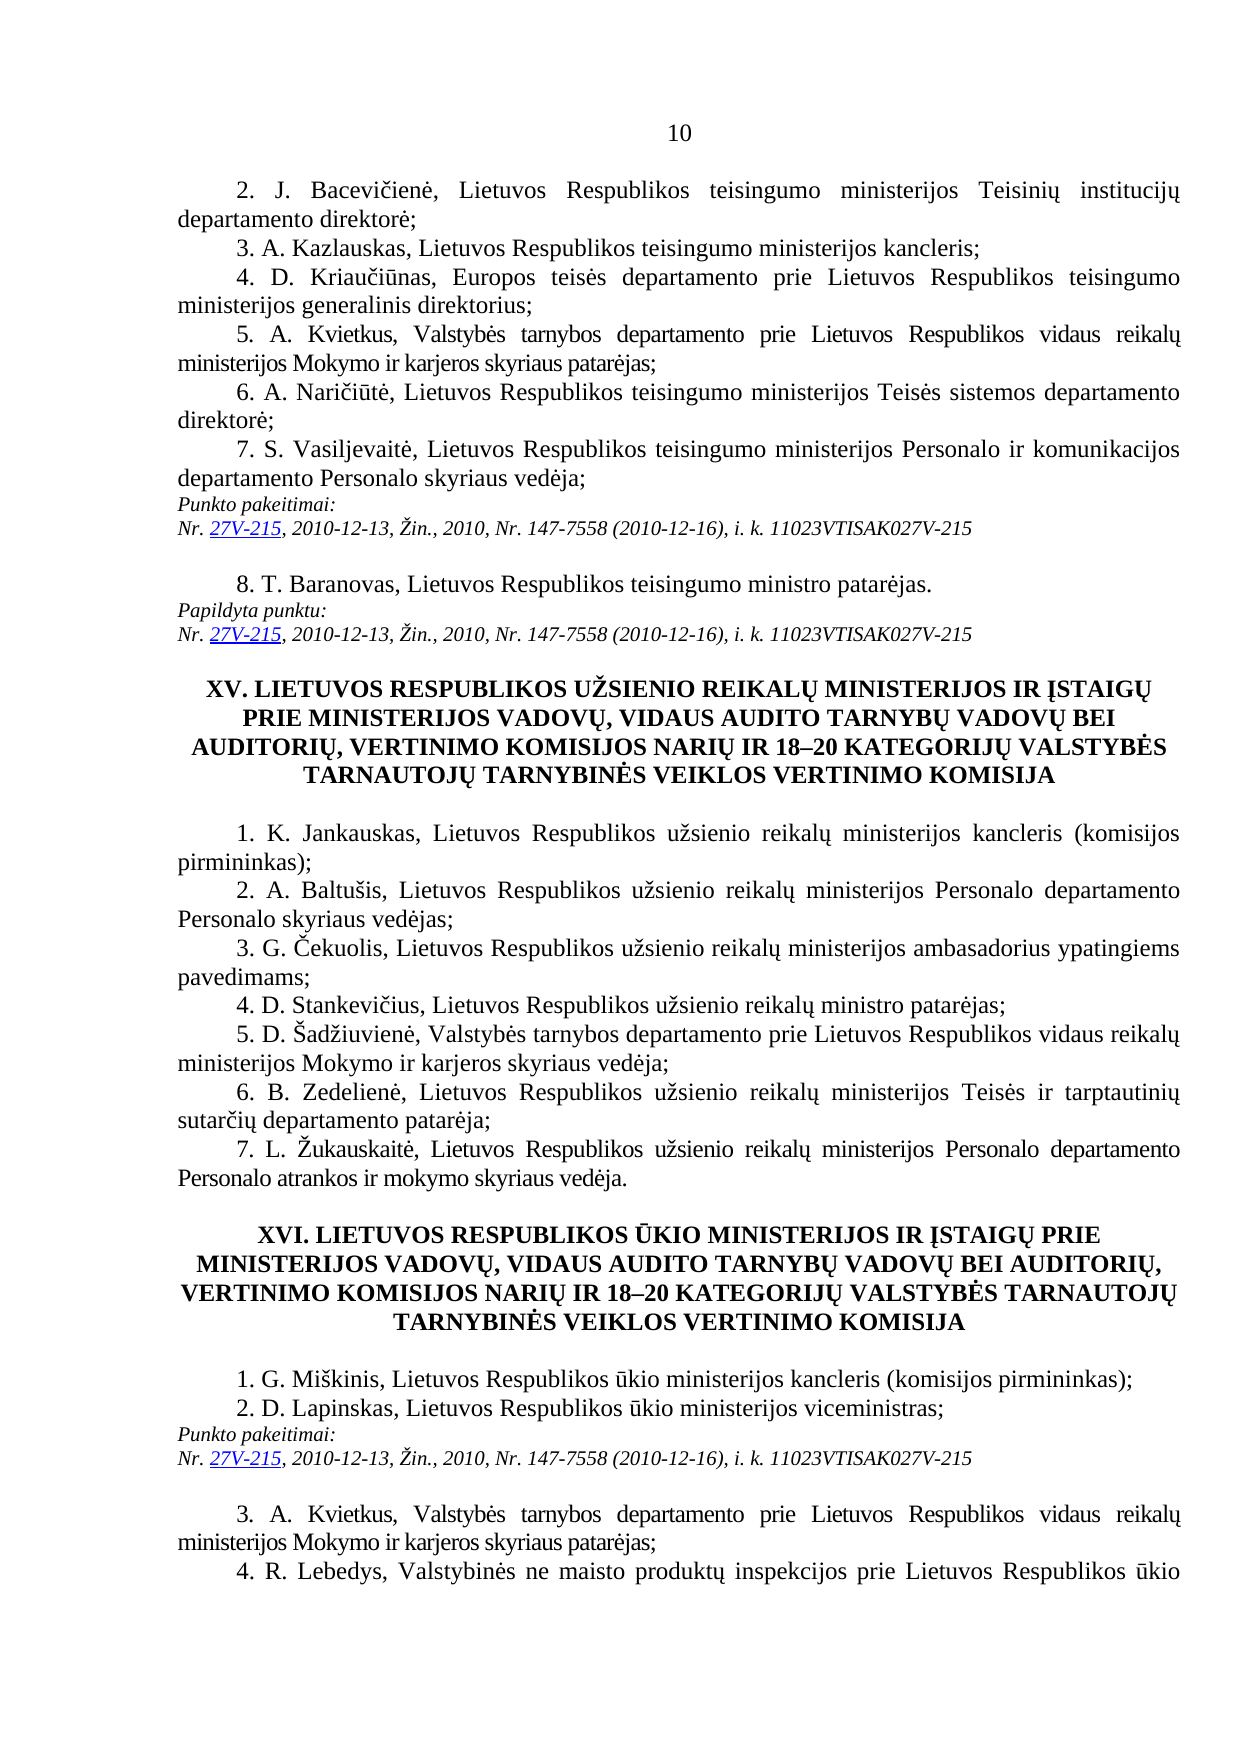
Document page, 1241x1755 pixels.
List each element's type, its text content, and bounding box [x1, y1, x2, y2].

text Nr. 27V-215, 2010-12-13, Žin., 2010, Nr. 147-7558 (2010-12-16), i. k. 11023VTISAK027V-215 [177, 622, 1181, 646]
text 1. K. Jankauskas, Lietuvos Respublikos užsienio reikalų ministerijos kancleris (komisijos pirmininkas); [177, 818, 1181, 876]
text 8. T. Baranovas, Lietuvos Respublikos teisingumo ministro patarėjas. [177, 569, 1181, 597]
text 1. G. Miškinis, Lietuvos Respublikos ūkio ministerijos kancleris (komisijos pirmininkas); [177, 1364, 1181, 1393]
text 4. R. Lebedys, Valstybinės ne maisto produktų inspekcijos prie Lietuvos Respublikos ūkio [177, 1556, 1181, 1585]
text 4. D. Kriaučiūnas, Europos teisės departamento prie Lietuvos Respublikos teisingumo ministerijos generalinis direktorius; [177, 262, 1181, 319]
text 7. L. Žukauskaitė, Lietuvos Respublikos užsienio reikalų ministerijos Personalo departamento Personalo atrankos ir mokymo skyriaus vedėja. [177, 1134, 1181, 1192]
text Punkto pakeitimai: [177, 492, 1181, 516]
text 3. G. Čekuolis, Lietuvos Respublikos užsienio reikalų ministerijos ambasadorius ypatingiems pavedimams; [177, 933, 1181, 991]
text 7. S. Vasiljevaitė, Lietuvos Respublikos teisingumo ministerijos Personalo ir komunikacijos departamento Personalo skyriaus vedėja; [177, 434, 1181, 492]
text 5. D. Šadžiuvienė, Valstybės tarnybos departamento prie Lietuvos Respublikos vidaus reikalų ministerijos Mokymo ir karjeros skyriaus vedėja; [177, 1019, 1181, 1077]
text 4. D. Stankevičius, Lietuvos Respublikos užsienio reikalų ministro patarėjas; [177, 991, 1181, 1019]
text 2. D. Lapinskas, Lietuvos Respublikos ūkio ministerijos viceministras; [177, 1393, 1181, 1422]
text Papildyta punktu: [177, 597, 1181, 622]
text XV. LIETUVOS RESPUBLIKOS UŽSIENIO REIKALŲ MINISTERIJOS IR ĮSTAIGŲ PRIE MINISTERIJOS VADOVŲ, VIDAUS AUDITO TARNYBŲ VADOVŲ BEI AUDITORIŲ, VERTINIMO KOMISIJOS NARIŲ IR 18–20 KATEGORIJŲ VALSTYBĖS TARNAUTOJŲ TARNYBINĖS VEIKLOS VERTINIMO KOMISIJA [177, 674, 1181, 789]
text 5. A. Kvietkus, Valstybės tarnybos departamento prie Lietuvos Respublikos vidaus reikalų ministerijos Mokymo ir karjeros skyriaus patarėjas; [177, 319, 1181, 377]
text 2. A. Baltušis, Lietuvos Respublikos užsienio reikalų ministerijos Personalo departamento Personalo skyriaus vedėjas; [177, 876, 1181, 933]
text Nr. 27V-215, 2010-12-13, Žin., 2010, Nr. 147-7558 (2010-12-16), i. k. 11023VTISAK027V-215 [177, 516, 1181, 540]
text Punkto pakeitimai: [177, 1422, 1181, 1446]
text 6. A. Naričiūtė, Lietuvos Respublikos teisingumo ministerijos Teisės sistemos departamento direktorė; [177, 377, 1181, 434]
text XVI. LIETUVOS RESPUBLIKOS ŪKIO MINISTERIJOS IR ĮSTAIGŲ PRIE MINISTERIJOS VADOVŲ, VIDAUS AUDITO TARNYBŲ VADOVŲ BEI AUDITORIŲ, VERTINIMO KOMISIJOS NARIŲ IR 18–20 KATEGORIJŲ VALSTYBĖS TARNAUTOJŲ TARNYBINĖS VEIKLOS VERTINIMO KOMISIJA [177, 1221, 1181, 1336]
text 3. A. Kazlauskas, Lietuvos Respublikos teisingumo ministerijos kancleris; [177, 233, 1181, 262]
text 6. B. Zedelienė, Lietuvos Respublikos užsienio reikalų ministerijos Teisės ir tarptautinių sutarčių departamento patarėja; [177, 1077, 1181, 1134]
text Nr. 27V-215, 2010-12-13, Žin., 2010, Nr. 147-7558 (2010-12-16), i. k. 11023VTISAK027V-215 [177, 1446, 1181, 1470]
text 2. J. Bacevičienė, Lietuvos Respublikos teisingumo ministerijos Teisinių institucijų departamento direktorė; [177, 176, 1181, 233]
text 3. A. Kvietkus, Valstybės tarnybos departamento prie Lietuvos Respublikos vidaus reikalų ministerijos Mokymo ir karjeros skyriaus patarėjas; [177, 1499, 1181, 1556]
